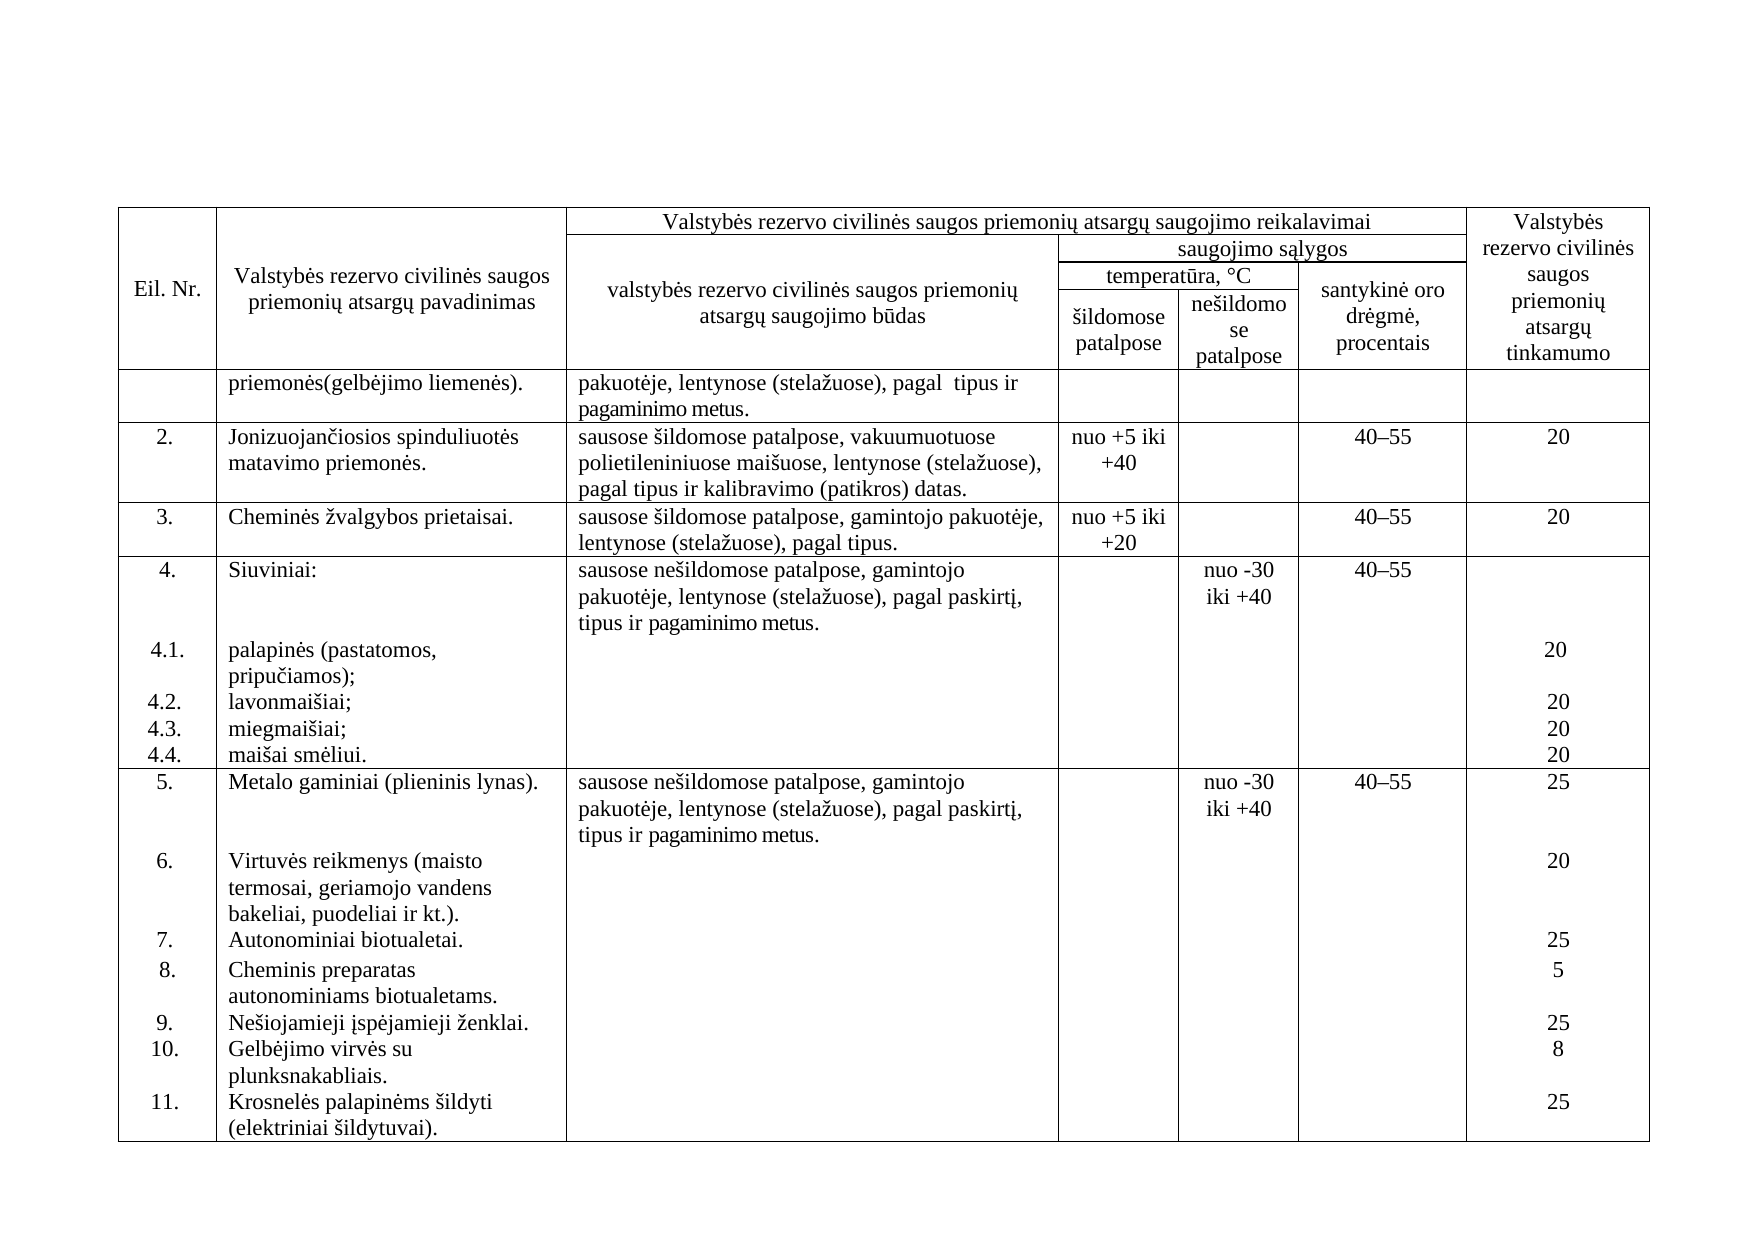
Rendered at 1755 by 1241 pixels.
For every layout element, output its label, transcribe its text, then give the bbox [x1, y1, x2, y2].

table_cell Nešiojamieji įspėjamieji ženklai. [217, 1009, 566, 1035]
table_cell [1299, 956, 1466, 1009]
table_cell [1179, 1088, 1298, 1141]
table_cell [1299, 636, 1466, 688]
table_cell 40–55 [1299, 423, 1466, 502]
table_cell maišai smėliui. [217, 741, 566, 767]
table_cell [1299, 1088, 1466, 1141]
table_cell 7. [119, 927, 216, 956]
table_cell 9. [119, 1009, 216, 1035]
table_cell [1179, 423, 1298, 502]
table_cell [567, 956, 1058, 1009]
table_cell [567, 741, 1058, 767]
table_header Valstybės rezervo civilinės saugos priemonių atsargų saugojimo reikalavimai [567, 208, 1466, 234]
table_cell Autonominiai biotualetai. [217, 927, 566, 956]
table_cell [1059, 741, 1178, 767]
table_cell [567, 688, 1058, 715]
table_cell Gelbėjimo virvės su plunksnakabliais. [217, 1035, 566, 1088]
table_cell 40–55 [1299, 503, 1466, 556]
table_cell [1299, 715, 1466, 741]
table_cell 6. [119, 848, 216, 927]
table_cell nuo +5 iki +40 [1059, 423, 1178, 502]
table_cell sausose nešildomose patalpose, gamintojo pakuotėje, lentynose (stelažuose), pagal paskirtį, tipus ir pagaminimo metus. [567, 769, 1058, 847]
table_cell Cheminės žvalgybos prietaisai. [217, 503, 566, 556]
table_cell [1179, 848, 1298, 927]
table_cell 11. [119, 1088, 216, 1141]
table_cell [1059, 769, 1178, 847]
table_cell 4. [119, 557, 216, 636]
table_cell 8 [1467, 1035, 1649, 1088]
table_cell [567, 1088, 1058, 1141]
table_cell 5. [119, 769, 216, 847]
table_cell 40–55 [1299, 557, 1466, 636]
table_cell sausose nešildomose patalpose, gamintojo pakuotėje, lentynose (stelažuose), pagal paskirtį, tipus ir pagaminimo metus. [567, 557, 1058, 636]
table_cell 20 [1467, 503, 1649, 556]
table_cell [1179, 715, 1298, 741]
table_cell 4.2. [119, 688, 216, 715]
table_cell 4.3. [119, 715, 216, 741]
table_cell [1059, 688, 1178, 715]
table_cell 20 [1467, 848, 1649, 927]
table_cell Jonizuojančiosios spinduliuotės matavimo priemonės. [217, 423, 566, 502]
table_cell [1059, 1009, 1178, 1035]
table_cell [1299, 370, 1466, 422]
table_cell nuo -30 iki +40 [1179, 769, 1298, 847]
table_cell [1467, 557, 1649, 636]
table_cell [567, 927, 1058, 956]
table_cell 4.4. [119, 741, 216, 767]
table_cell [1299, 688, 1466, 715]
table_cell [1179, 1009, 1298, 1035]
table_cell 25 [1467, 769, 1649, 847]
table_cell [567, 715, 1058, 741]
table_cell [1059, 956, 1178, 1009]
table_cell 10. [119, 1035, 216, 1088]
table_header Valstybės rezervo civilinės saugos priemonių atsargų pavadinimas [217, 208, 566, 369]
table_cell [119, 370, 216, 422]
table_cell 20 [1467, 688, 1649, 715]
table_cell Krosnelės palapinėms šildyti (elektriniai šildytuvai). [217, 1088, 566, 1141]
table_cell [1059, 557, 1178, 636]
table_cell saugojimo sąlygos [1059, 235, 1466, 261]
table_cell valstybės rezervo civilinės saugos priemonių atsargų saugojimo būdas [567, 235, 1058, 369]
table_cell [1299, 1009, 1466, 1035]
table_cell pakuotėje, lentynose (stelažuose), pagal tipus ir pagaminimo metus. [567, 370, 1058, 422]
table_cell [1179, 503, 1298, 556]
table_cell Cheminis preparatas autonominiams biotualetams. [217, 956, 566, 1009]
table_cell [1059, 927, 1178, 956]
table_cell 4.1. [119, 636, 216, 688]
table_cell [1179, 688, 1298, 715]
table_cell [1299, 741, 1466, 767]
table_cell 25 [1467, 1009, 1649, 1035]
table_cell [1059, 848, 1178, 927]
table_cell Siuviniai: [217, 557, 566, 636]
table_header Valstybės rezervo civilinės saugos priemonių atsargų tinkamumo naudoti terminas, metais [1467, 208, 1649, 369]
table_cell [1179, 741, 1298, 767]
table_cell [567, 1009, 1058, 1035]
table_cell 2. [119, 423, 216, 502]
table_cell [1299, 848, 1466, 927]
table_cell nuo -30 iki +40 [1179, 557, 1298, 636]
table_cell 8. [119, 956, 216, 1009]
table_cell sausose šildomose patalpose, vakuumuotuose polietileniniuose maišuose, lentynose (stelažuose), pagal tipus ir kalibravimo (patikros) datas. [567, 423, 1058, 502]
table_cell 25 [1467, 1088, 1649, 1141]
table_cell temperatūra, °C [1059, 263, 1298, 289]
table_cell Metalo gaminiai (plieninis lynas). [217, 769, 566, 847]
table_cell 40–55 [1299, 769, 1466, 847]
table_cell [1179, 1035, 1298, 1088]
table_cell 20 [1467, 715, 1649, 741]
table_cell [1179, 927, 1298, 956]
table_cell [1179, 956, 1298, 1009]
table_header Eil. Nr. [119, 208, 216, 369]
table_cell [1179, 636, 1298, 688]
table_cell [1179, 370, 1298, 422]
table_cell [1059, 1088, 1178, 1141]
table_cell 20 [1467, 636, 1649, 688]
table_cell 15 [1467, 370, 1649, 422]
table_cell 5 [1467, 956, 1649, 1009]
table_cell priemonės(gelbėjimo liemenės). [217, 370, 566, 422]
table_cell nešildomose patalpose [1179, 290, 1298, 369]
table_cell [1059, 370, 1178, 422]
table_cell santykinė oro drėgmė, procentais [1299, 263, 1466, 369]
table_cell [567, 848, 1058, 927]
table_cell 25 [1467, 927, 1649, 956]
table_cell [1299, 927, 1466, 956]
table_cell [567, 636, 1058, 688]
table_cell palapinės (pastatomos, pripučiamos); [217, 636, 566, 688]
table_cell sausose šildomose patalpose, gamintojo pakuotėje, lentynose (stelažuose), pagal tipus. [567, 503, 1058, 556]
table_cell [567, 1035, 1058, 1088]
table_cell [1059, 1035, 1178, 1088]
table_cell Virtuvės reikmenys (maisto termosai, geriamojo vandens bakeliai, puodeliai ir kt.). [217, 848, 566, 927]
table_cell miegmaišiai; [217, 715, 566, 741]
table_cell [1059, 715, 1178, 741]
table_cell nuo +5 iki +20 [1059, 503, 1178, 556]
table_cell lavonmaišiai; [217, 688, 566, 715]
table_cell 20 [1467, 423, 1649, 502]
table_cell 20 [1467, 741, 1649, 767]
table_cell 3. [119, 503, 216, 556]
table_cell [1299, 1035, 1466, 1088]
table_cell [1059, 636, 1178, 688]
table_cell šildomose patalpose [1059, 290, 1178, 369]
